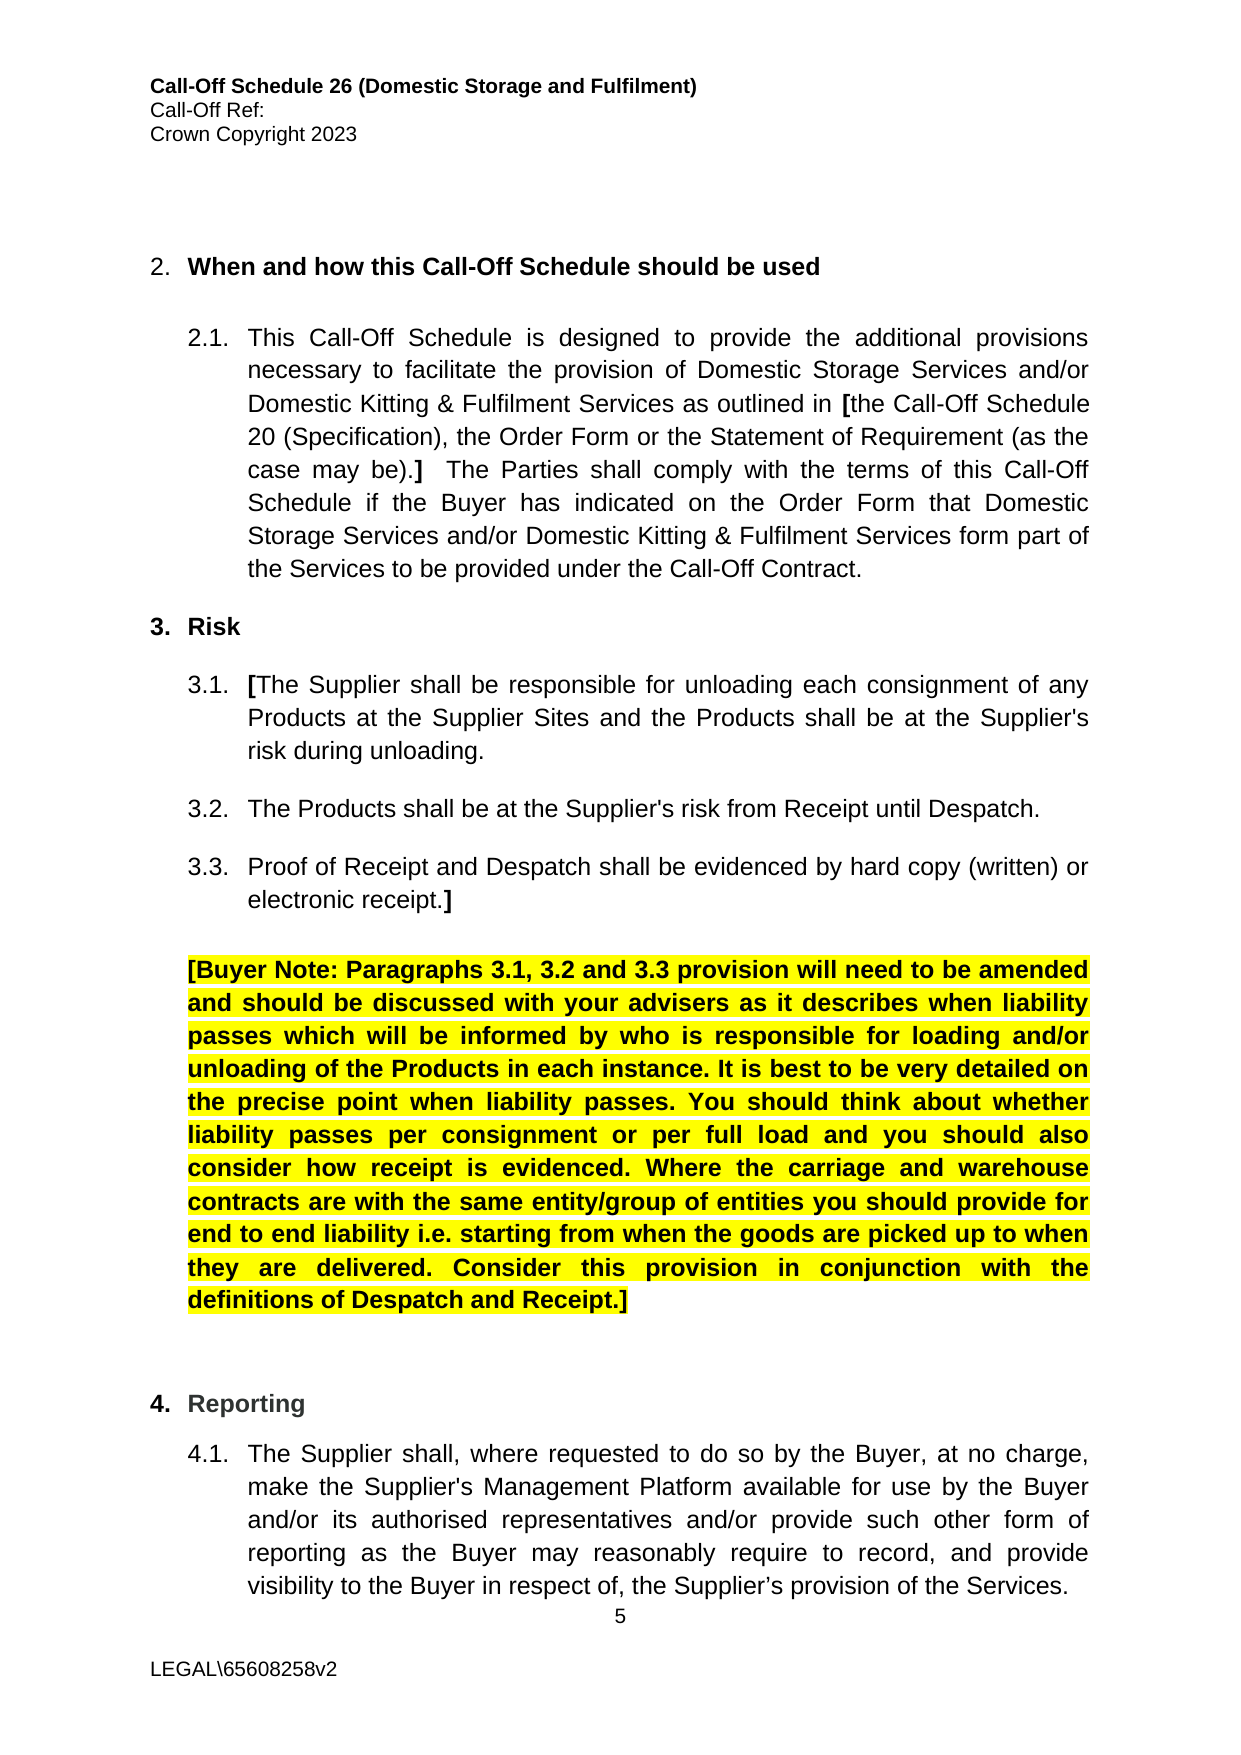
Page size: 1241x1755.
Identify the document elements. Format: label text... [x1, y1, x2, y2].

list Risk [150, 612, 1090, 640]
list The Supplier shall, where requested to do so by the Buyer, at no charge, make the Supplier's Management Platform available for use by the Buyer and/or its authorised representatives and/or provide such other form of reporting as the Buyer may reasonably require to record, and provide visibility to the Buyer in respect of, the Supplier’s provision of the Services. [187, 1439, 1090, 1599]
text [Buyer Note: Paragraphs 3.1, 3.2 and 3.3 provision will need to be amended and should be discussed with your advisers as it describes when liability passes which will be informed by who is responsible for loading and/or unloading of the Products in each instance. It is best to be very detailed on the precise point when liability passes. You should think about whether liability passes per consignment or per full load and you should also consider how receipt is evidenced. Where the carriage and warehouse contracts are with the same entity/group of entities you should provide for end to end liability i.e. starting from when the goods are picked up to when they are delivered. Consider this provision in conjunction with the definitions of Despatch and Receipt.] [187, 955, 1090, 1314]
list [The Supplier shall be responsible for unloading each consignment of any Products at the Supplier Sites and the Products shall be at the Supplier's risk during unloading. [187, 670, 1090, 764]
list When and how this Call-Off Schedule should be used [150, 252, 1090, 281]
list The Products shall be at the Supplier's risk from Receipt until Despatch. [187, 794, 1090, 822]
list Reporting [150, 1389, 1090, 1418]
list This Call-Off Schedule is designed to provide the additional provisions necessary to facilitate the provision of Domestic Storage Services and/or Domestic Kitting & Fulfilment Services as outlined in [the Call-Off Schedule 20 (Specification), the Order Form or the Statement of Requirement (as the case may be).] The Parties shall comply with the terms of this Call-Off Schedule if the Buyer has indicated on the Order Form that Domestic Storage Services and/or Domestic Kitting & Fulfilment Services form part of the Services to be provided under the Call-Off Contract. [187, 322, 1090, 582]
list Proof of Receipt and Despatch shall be evidenced by hard copy (written) or electronic receipt.] [187, 852, 1090, 913]
